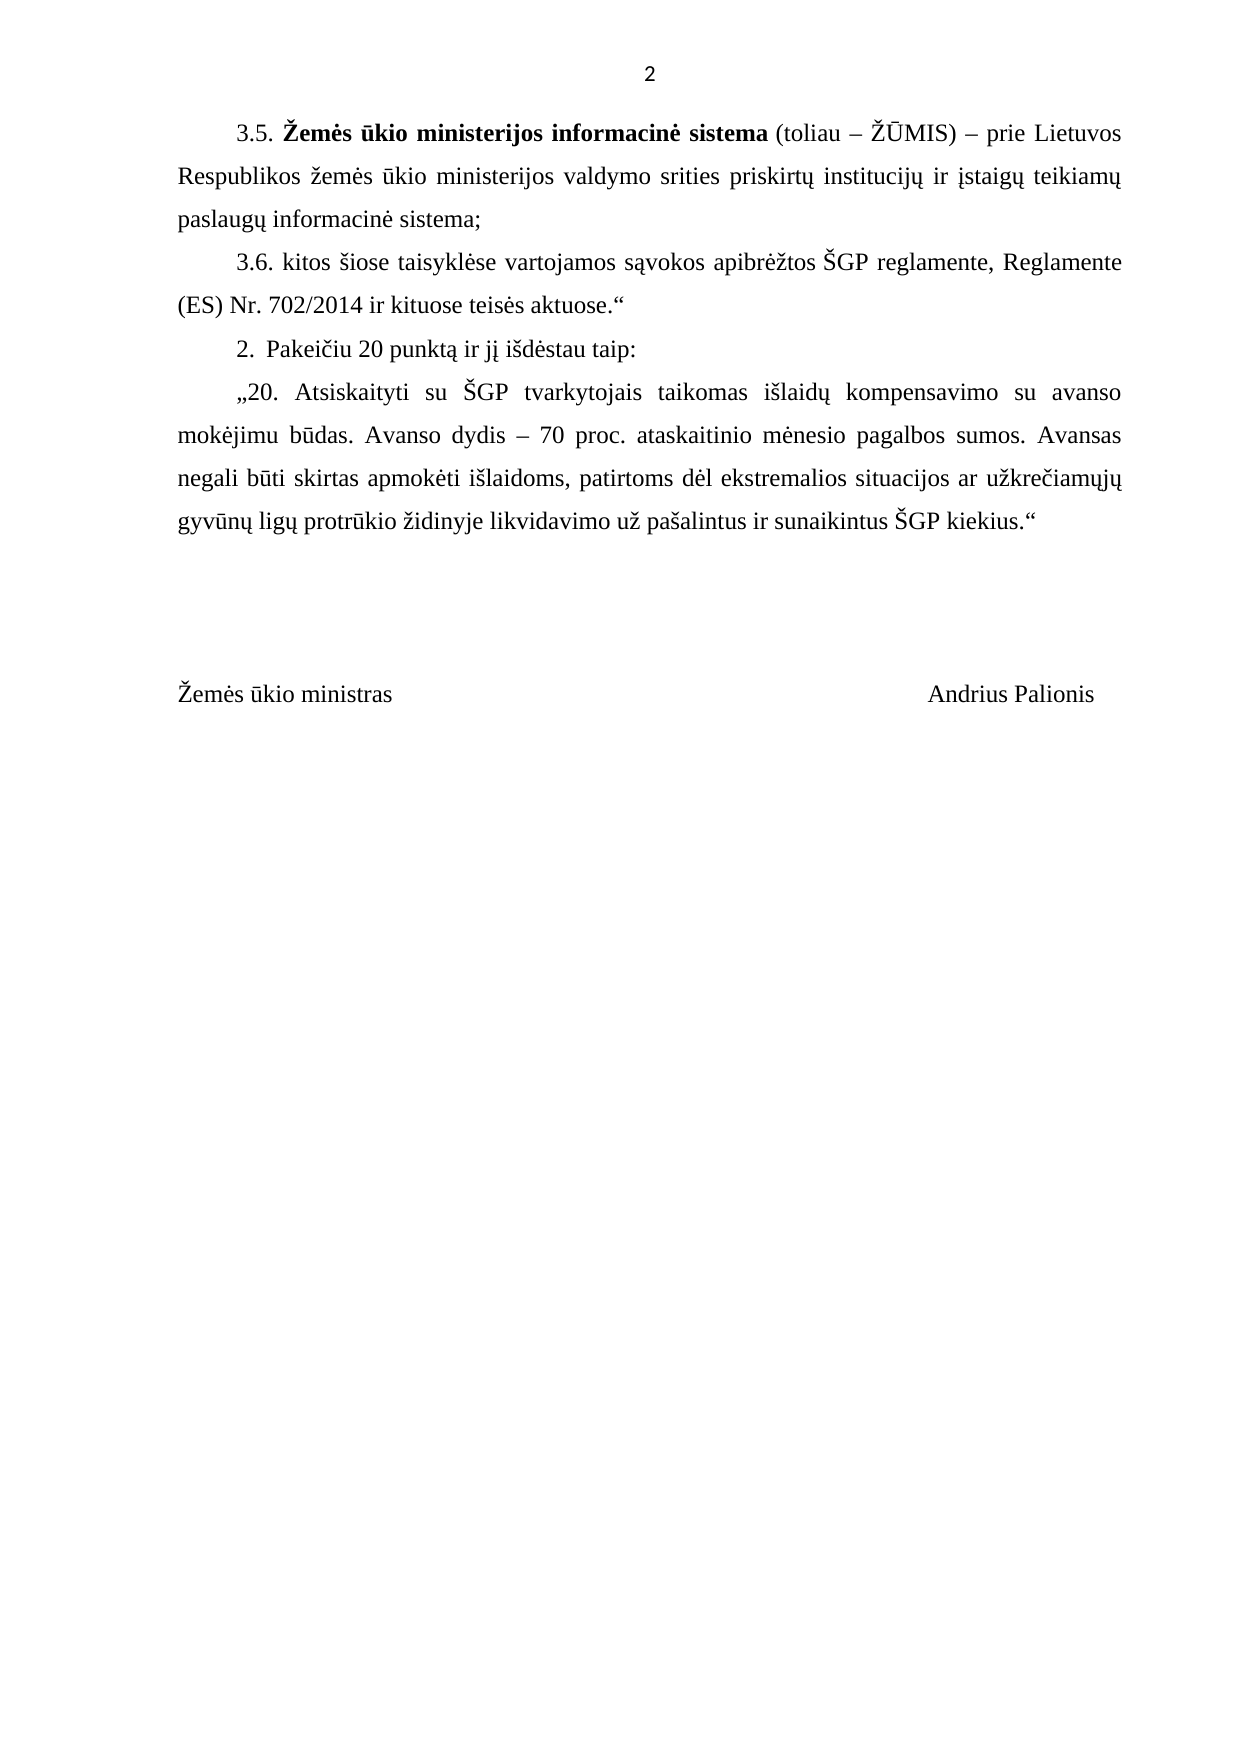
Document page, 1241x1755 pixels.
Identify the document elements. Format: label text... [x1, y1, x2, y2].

text Žemės ūkio ministras Andrius Palionis [177, 679, 1122, 707]
text 2. Pakeičiu 20 punktą ir jį išdėstau taip: [177, 334, 1122, 362]
text „20. Atsiskaityti su ŠGP tvarkytojais taikomas išlaidų kompensavimo su avanso mokėjimu būdas. Avanso dydis – 70 proc. ataskaitinio mėnesio pagalbos sumos. Avansas negali būti skirtas apmokėti išlaidoms, patirtoms dėl ekstremalios situacijos ar užkrečiamųjų gyvūnų ligų protrūkio židinyje likvidavimo už pašalintus ir sunaikintus ŠGP kiekius.“ [177, 377, 1122, 535]
text 3.5. Žemės ūkio ministerijos informacinė sistema (toliau – ŽŪMIS) – prie Lietuvos Respublikos žemės ūkio ministerijos valdymo srities priskirtų institucijų ir įstaigų teikiamų paslaugų informacinė sistema; [177, 118, 1122, 233]
text 3.6. kitos šiose taisyklėse vartojamos sąvokos apibrėžtos ŠGP reglamente, Reglamente (ES) Nr. 702/2014 ir kituose teisės aktuose.“ [177, 247, 1122, 319]
